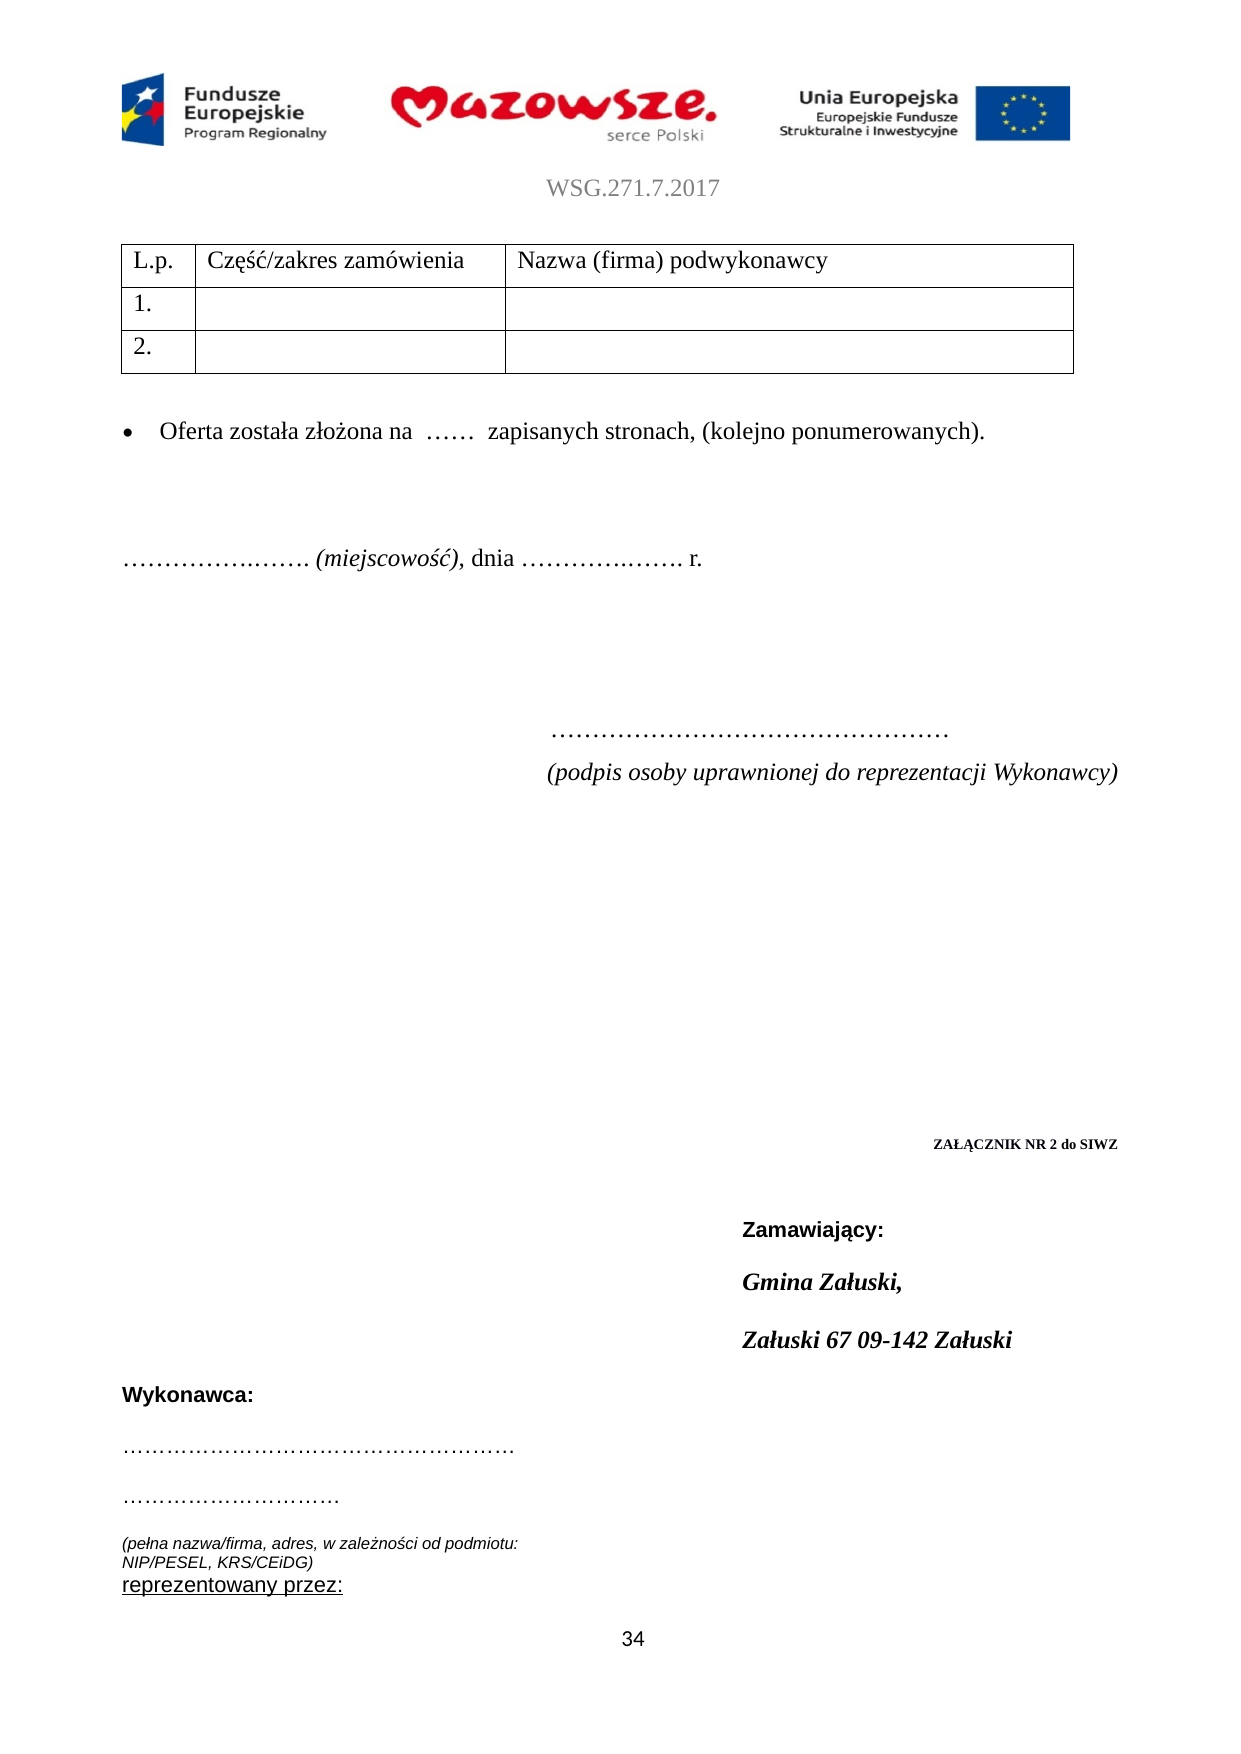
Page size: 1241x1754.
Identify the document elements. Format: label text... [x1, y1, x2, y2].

list Oferta została złożona na …… zapisanych stronach, (kolejno ponumerowanych). [122, 416, 1144, 445]
text Wykonawca: [122, 1382, 1144, 1407]
text Załuski 67 09-142 Załuski [742, 1325, 1144, 1353]
table_cell [196, 331, 505, 373]
text (podpis osoby uprawnionej do reprezentacji Wykonawcy) [122, 757, 1144, 786]
text ZAŁĄCZNIK NR 2 do SIWZ [122, 1136, 1144, 1152]
table_cell [196, 288, 505, 330]
text reprezentowany przez: [122, 1572, 1144, 1597]
table_cell [506, 288, 1073, 330]
text (pełna nazwa/firma, adres, w zależności od podmiotu: NIP/PESEL, KRS/CEiDG) [122, 1533, 524, 1572]
text ………………………………………………………………………… [122, 1433, 523, 1508]
table_cell 2. [122, 331, 195, 373]
text Gmina Załuski, [742, 1267, 1144, 1296]
table_cell 1. [122, 288, 195, 330]
table_header Nazwa (firma) podwykonawcy [506, 245, 1073, 287]
text ………………………………………… [476, 671, 1144, 742]
text …………….……. (miejscowość), dnia ………….……. r. [122, 543, 1144, 572]
table_cell [506, 331, 1073, 373]
text Zamawiający: [668, 1217, 1144, 1242]
table_header L.p. [122, 245, 195, 287]
table_header Część/zakres zamówienia [196, 245, 505, 287]
